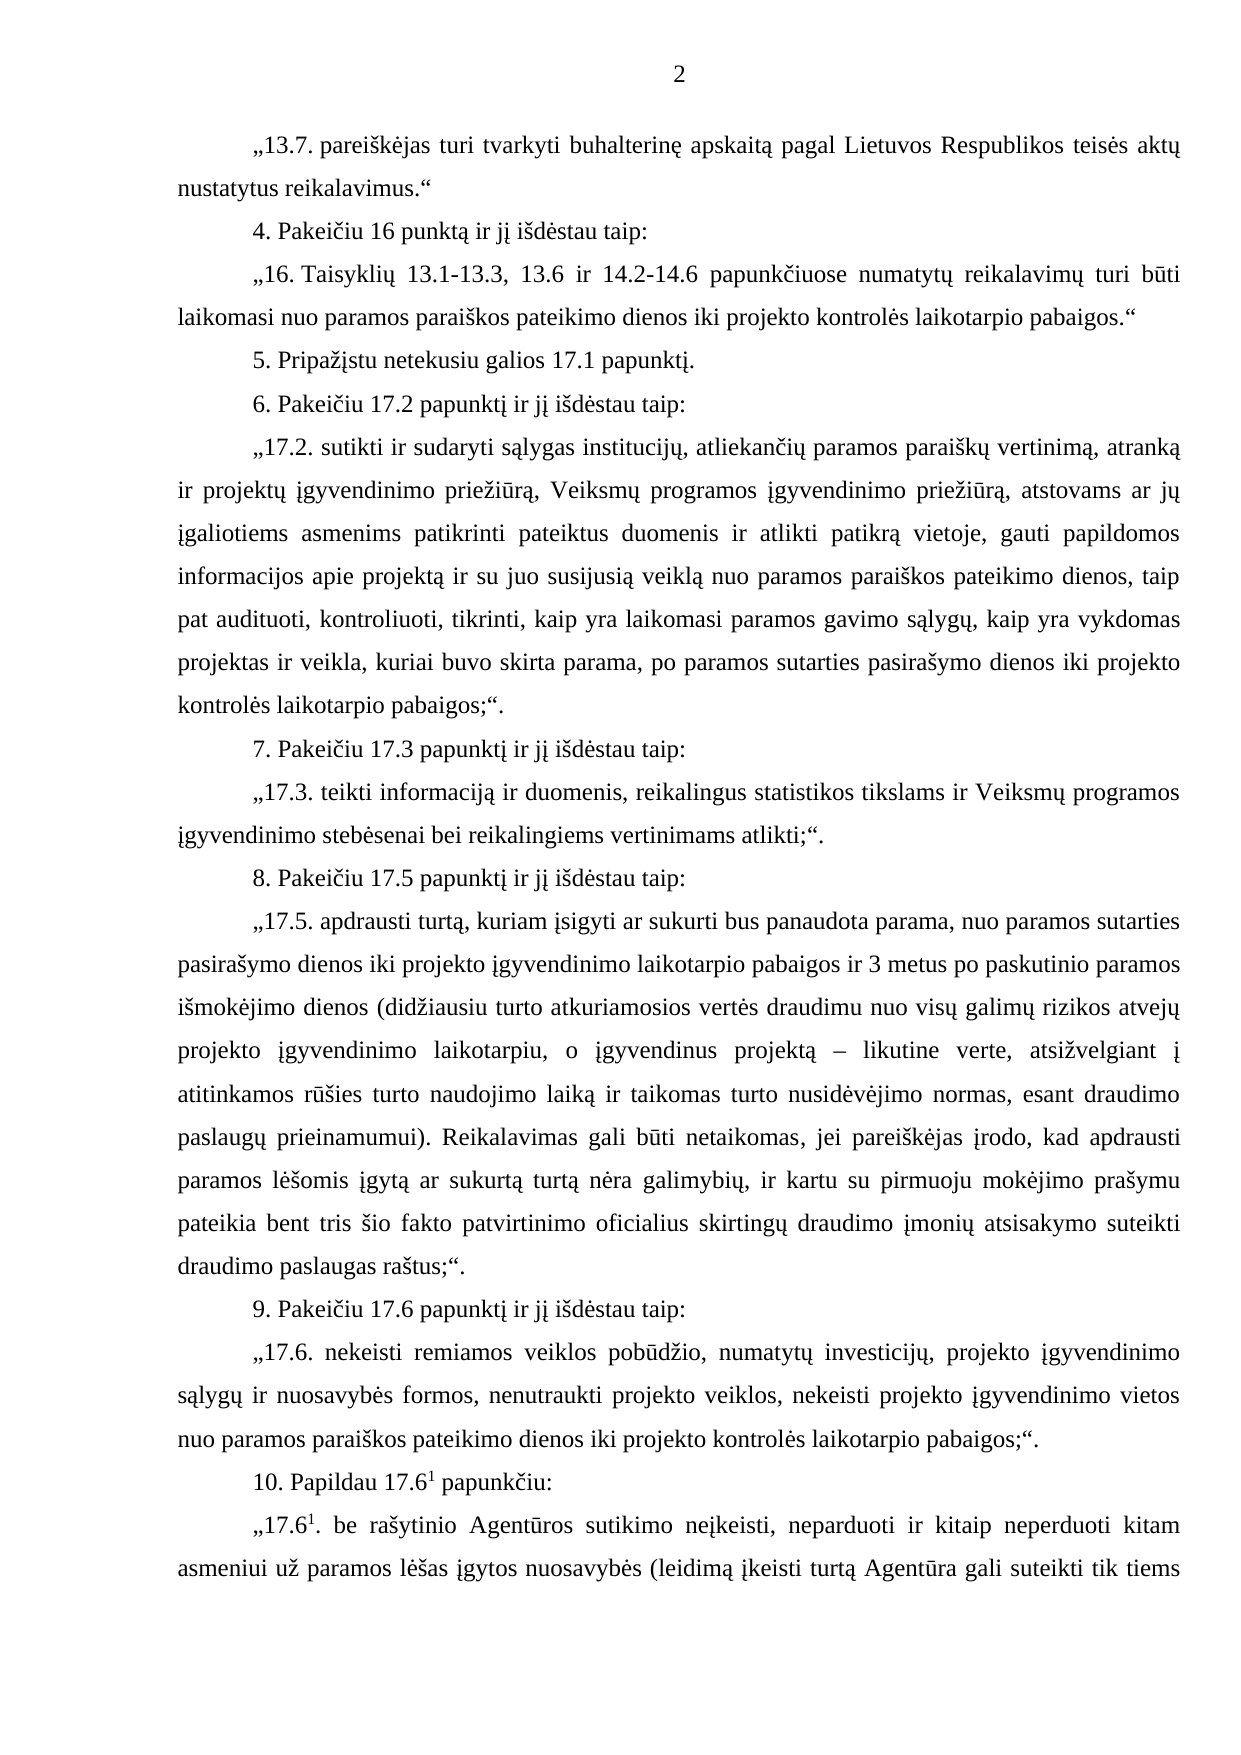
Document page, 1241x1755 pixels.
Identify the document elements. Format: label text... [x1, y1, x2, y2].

text 6. Pakeičiu 17.2 papunktį ir jį išdėstau taip: [177, 389, 1181, 417]
text „17.3. teikti informaciją ir duomenis, reikalingus statistikos tikslams ir Veiksmų programos įgyvendinimo stebėsenai bei reikalingiems vertinimams atlikti;“. [177, 777, 1181, 849]
text 9. Pakeičiu 17.6 papunktį ir jį išdėstau taip: [177, 1294, 1181, 1323]
text „13.7. pareiškėjas turi tvarkyti buhalterinę apskaitą pagal Lietuvos Respublikos teisės aktų nustatytus reikalavimus.“ [177, 130, 1181, 202]
text „17.2. sutikti ir sudaryti sąlygas institucijų, atliekančių paramos paraiškų vertinimą, atranką ir projektų įgyvendinimo priežiūrą, Veiksmų programos įgyvendinimo priežiūrą, atstovams ar jų įgaliotiems asmenims patikrinti pateiktus duomenis ir atlikti patikrą vietoje, gauti papildomos informacijos apie projektą ir su juo susijusią veiklą nuo paramos paraiškos pateikimo dienos, taip pat audituoti, kontroliuoti, tikrinti, kaip yra laikomasi paramos gavimo sąlygų, kaip yra vykdomas projektas ir veikla, kuriai buvo skirta parama, po paramos sutarties pasirašymo dienos iki projekto kontrolės laikotarpio pabaigos;“. [177, 432, 1181, 719]
text 5. Pripažįstu netekusiu galios 17.1 papunktį. [177, 346, 1181, 374]
text 10. Papildau 17.61 papunkčiu: [177, 1467, 1181, 1496]
text „16. Taisyklių 13.1-13.3, 13.6 ir 14.2-14.6 papunkčiuose numatytų reikalavimų turi būti laikomasi nuo paramos paraiškos pateikimo dienos iki projekto kontrolės laikotarpio pabaigos.“ [177, 259, 1181, 331]
text 8. Pakeičiu 17.5 papunktį ir jį išdėstau taip: [177, 863, 1181, 892]
text 7. Pakeičiu 17.3 papunktį ir jį išdėstau taip: [177, 734, 1181, 762]
text „17.6. nekeisti remiamos veiklos pobūdžio, numatytų investicijų, projekto įgyvendinimo sąlygų ir nuosavybės formos, nenutraukti projekto veiklos, nekeisti projekto įgyvendinimo vietos nuo paramos paraiškos pateikimo dienos iki projekto kontrolės laikotarpio pabaigos;“. [177, 1337, 1181, 1452]
text „17.5. apdrausti turtą, kuriam įsigyti ar sukurti bus panaudota parama, nuo paramos sutarties pasirašymo dienos iki projekto įgyvendinimo laikotarpio pabaigos ir 3 metus po paskutinio paramos išmokėjimo dienos (didžiausiu turto atkuriamosios vertės draudimu nuo visų galimų rizikos atvejų projekto įgyvendinimo laikotarpiu, o įgyvendinus projektą – likutine verte, atsižvelgiant į atitinkamos rūšies turto naudojimo laiką ir taikomas turto nusidėvėjimo normas, esant draudimo paslaugų prieinamumui). Reikalavimas gali būti netaikomas, jei pareiškėjas įrodo, kad apdrausti paramos lėšomis įgytą ar sukurtą turtą nėra galimybių, ir kartu su pirmuoju mokėjimo prašymu pateikia bent tris šio fakto patvirtinimo oficialius skirtingų draudimo įmonių atsisakymo suteikti draudimo paslaugas raštus;“. [177, 906, 1181, 1280]
text 4. Pakeičiu 16 punktą ir jį išdėstau taip: [177, 216, 1181, 245]
text „17.61. be rašytinio Agentūros sutikimo neįkeisti, neparduoti ir kitaip neperduoti kitam asmeniui už paramos lėšas įgytos nuosavybės (leidimą įkeisti turtą Agentūra gali suteikti tik tiems [177, 1510, 1181, 1582]
